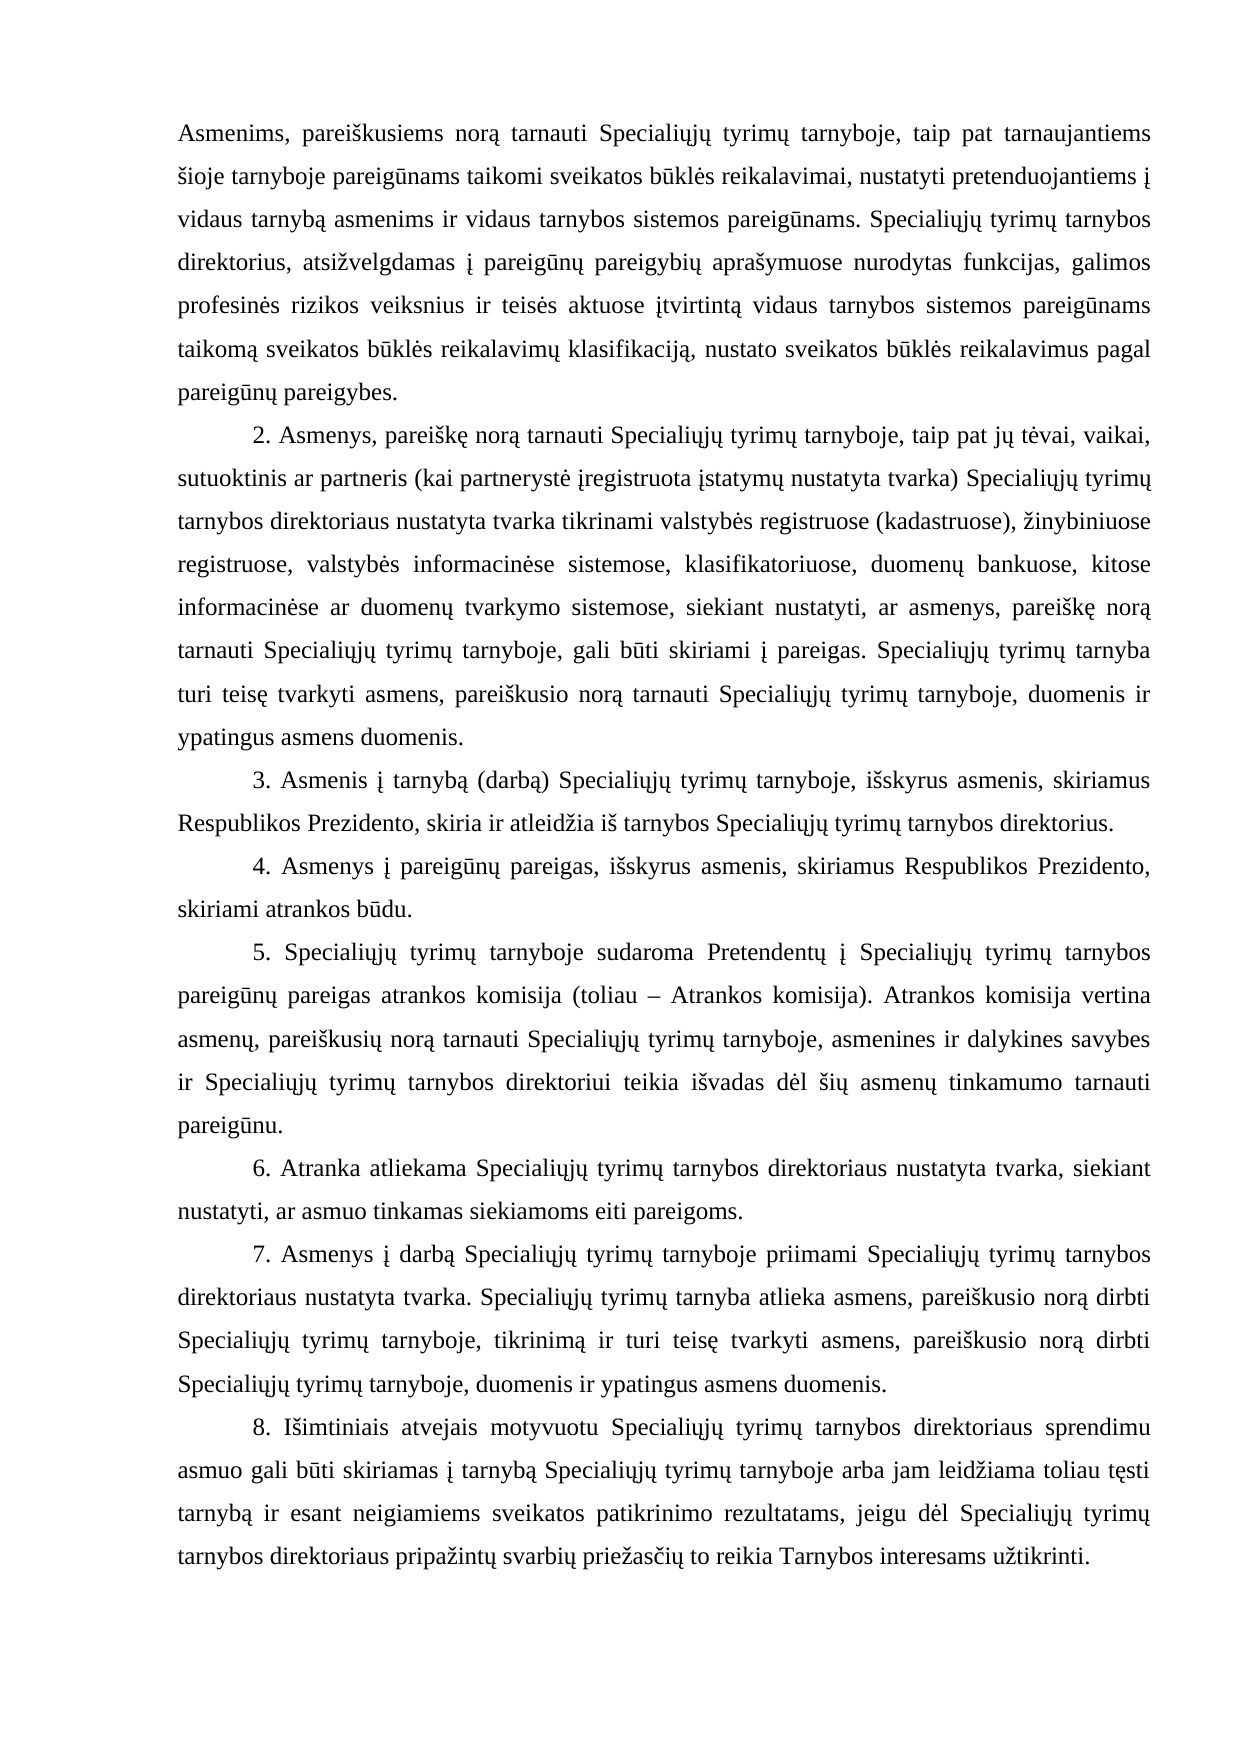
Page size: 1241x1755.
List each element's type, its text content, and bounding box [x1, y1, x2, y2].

text 5. Specialiųjų tyrimų tarnyboje sudaroma Pretendentų į Specialiųjų tyrimų tarnybos pareigūnų pareigas atrankos komisija (toliau – Atrankos komisija). Atrankos komisija vertina asmenų, pareiškusių norą tarnauti Specialiųjų tyrimų tarnyboje, asmenines ir dalykines savybes ir Specialiųjų tyrimų tarnybos direktoriui teikia išvadas dėl šių asmenų tinkamumo tarnauti pareigūnu. [177, 937, 1152, 1139]
text 7. Asmenys į darbą Specialiųjų tyrimų tarnyboje priimami Specialiųjų tyrimų tarnybos direktoriaus nustatyta tvarka. Specialiųjų tyrimų tarnyba atlieka asmens, pareiškusio norą dirbti Specialiųjų tyrimų tarnyboje, tikrinimą ir turi teisę tvarkyti asmens, pareiškusio norą dirbti Specialiųjų tyrimų tarnyboje, duomenis ir ypatingus asmens duomenis. [177, 1239, 1152, 1397]
text 4. Asmenys į pareigūnų pareigas, išskyrus asmenis, skiriamus Respublikos Prezidento, skiriami atrankos būdu. [177, 851, 1152, 923]
text Asmenims, pareiškusiems norą tarnauti Specialiųjų tyrimų tarnyboje, taip pat tarnaujantiems šioje tarnyboje pareigūnams taikomi sveikatos būklės reikalavimai, nustatyti pretenduojantiems į vidaus tarnybą asmenims ir vidaus tarnybos sistemos pareigūnams. Specialiųjų tyrimų tarnybos direktorius, atsižvelgdamas į pareigūnų pareigybių aprašymuose nurodytas funkcijas, galimos profesinės rizikos veiksnius ir teisės aktuose įtvirtintą vidaus tarnybos sistemos pareigūnams taikomą sveikatos būklės reikalavimų klasifikaciją, nustato sveikatos būklės reikalavimus pagal pareigūnų pareigybes. [177, 118, 1152, 406]
text 8. Išimtiniais atvejais motyvuotu Specialiųjų tyrimų tarnybos direktoriaus sprendimu asmuo gali būti skiriamas į tarnybą Specialiųjų tyrimų tarnyboje arba jam leidžiama toliau tęsti tarnybą ir esant neigiamiems sveikatos patikrinimo rezultatams, jeigu dėl Specialiųjų tyrimų tarnybos direktoriaus pripažintų svarbių priežasčių to reikia Tarnybos interesams užtikrinti. [177, 1412, 1152, 1570]
text 6. Atranka atliekama Specialiųjų tyrimų tarnybos direktoriaus nustatyta tvarka, siekiant nustatyti, ar asmuo tinkamas siekiamoms eiti pareigoms. [177, 1153, 1152, 1225]
text 3. Asmenis į tarnybą (darbą) Specialiųjų tyrimų tarnyboje, išskyrus asmenis, skiriamus Respublikos Prezidento, skiria ir atleidžia iš tarnybos Specialiųjų tyrimų tarnybos direktorius. [177, 765, 1152, 837]
text 2. Asmenys, pareiškę norą tarnauti Specialiųjų tyrimų tarnyboje, taip pat jų tėvai, vaikai, sutuoktinis ar partneris (kai partnerystė įregistruota įstatymų nustatyta tvarka) Specialiųjų tyrimų tarnybos direktoriaus nustatyta tvarka tikrinami valstybės registruose (kadastruose), žinybiniuose registruose, valstybės informacinėse sistemose, klasifikatoriuose, duomenų bankuose, kitose informacinėse ar duomenų tvarkymo sistemose, siekiant nustatyti, ar asmenys, pareiškę norą tarnauti Specialiųjų tyrimų tarnyboje, gali būti skiriami į pareigas. Specialiųjų tyrimų tarnyba turi teisę tvarkyti asmens, pareiškusio norą tarnauti Specialiųjų tyrimų tarnyboje, duomenis ir ypatingus asmens duomenis. [177, 420, 1152, 751]
